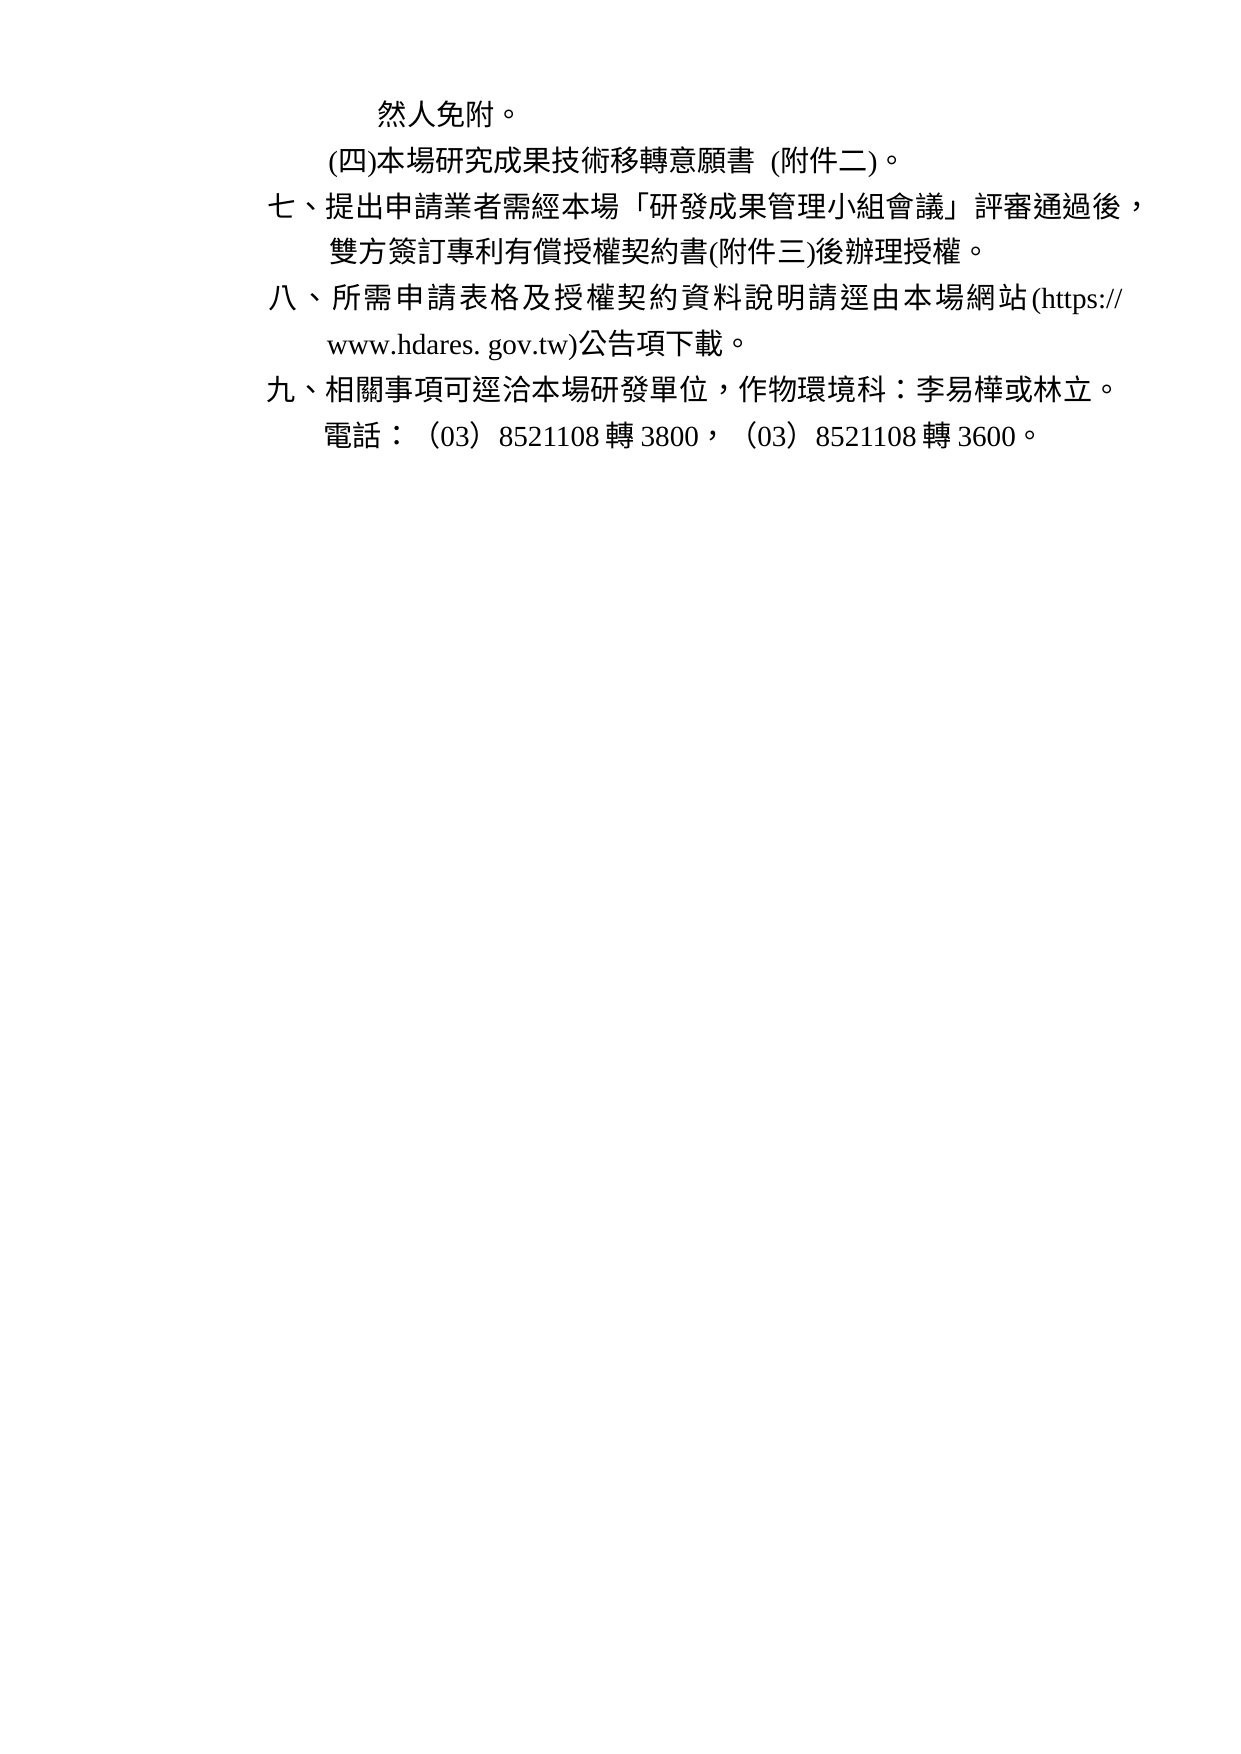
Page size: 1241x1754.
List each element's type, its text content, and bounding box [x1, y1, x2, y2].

text 然人免附。 [328, 89, 1122, 134]
text 九、相關事項可逕洽本場研發單位，作物環境科：李易樺或林立。電話：（03）8521108轉3800，（03）8521108轉3600。 [267, 364, 1122, 455]
text 七、提出申請業者需經本場「研發成果管理小組會議」評審通過後，雙方簽訂專利有償授權契約書(附件三)後辦理授權。 [267, 180, 1122, 272]
text 八、所需申請表格及授權契約資料說明請逕由本場網站(https:// www.hdares. gov.tw)公告項下載。 [268, 272, 1122, 364]
text (四)本場研究成果技術移轉意願書 (附件二)。 [328, 134, 1122, 180]
